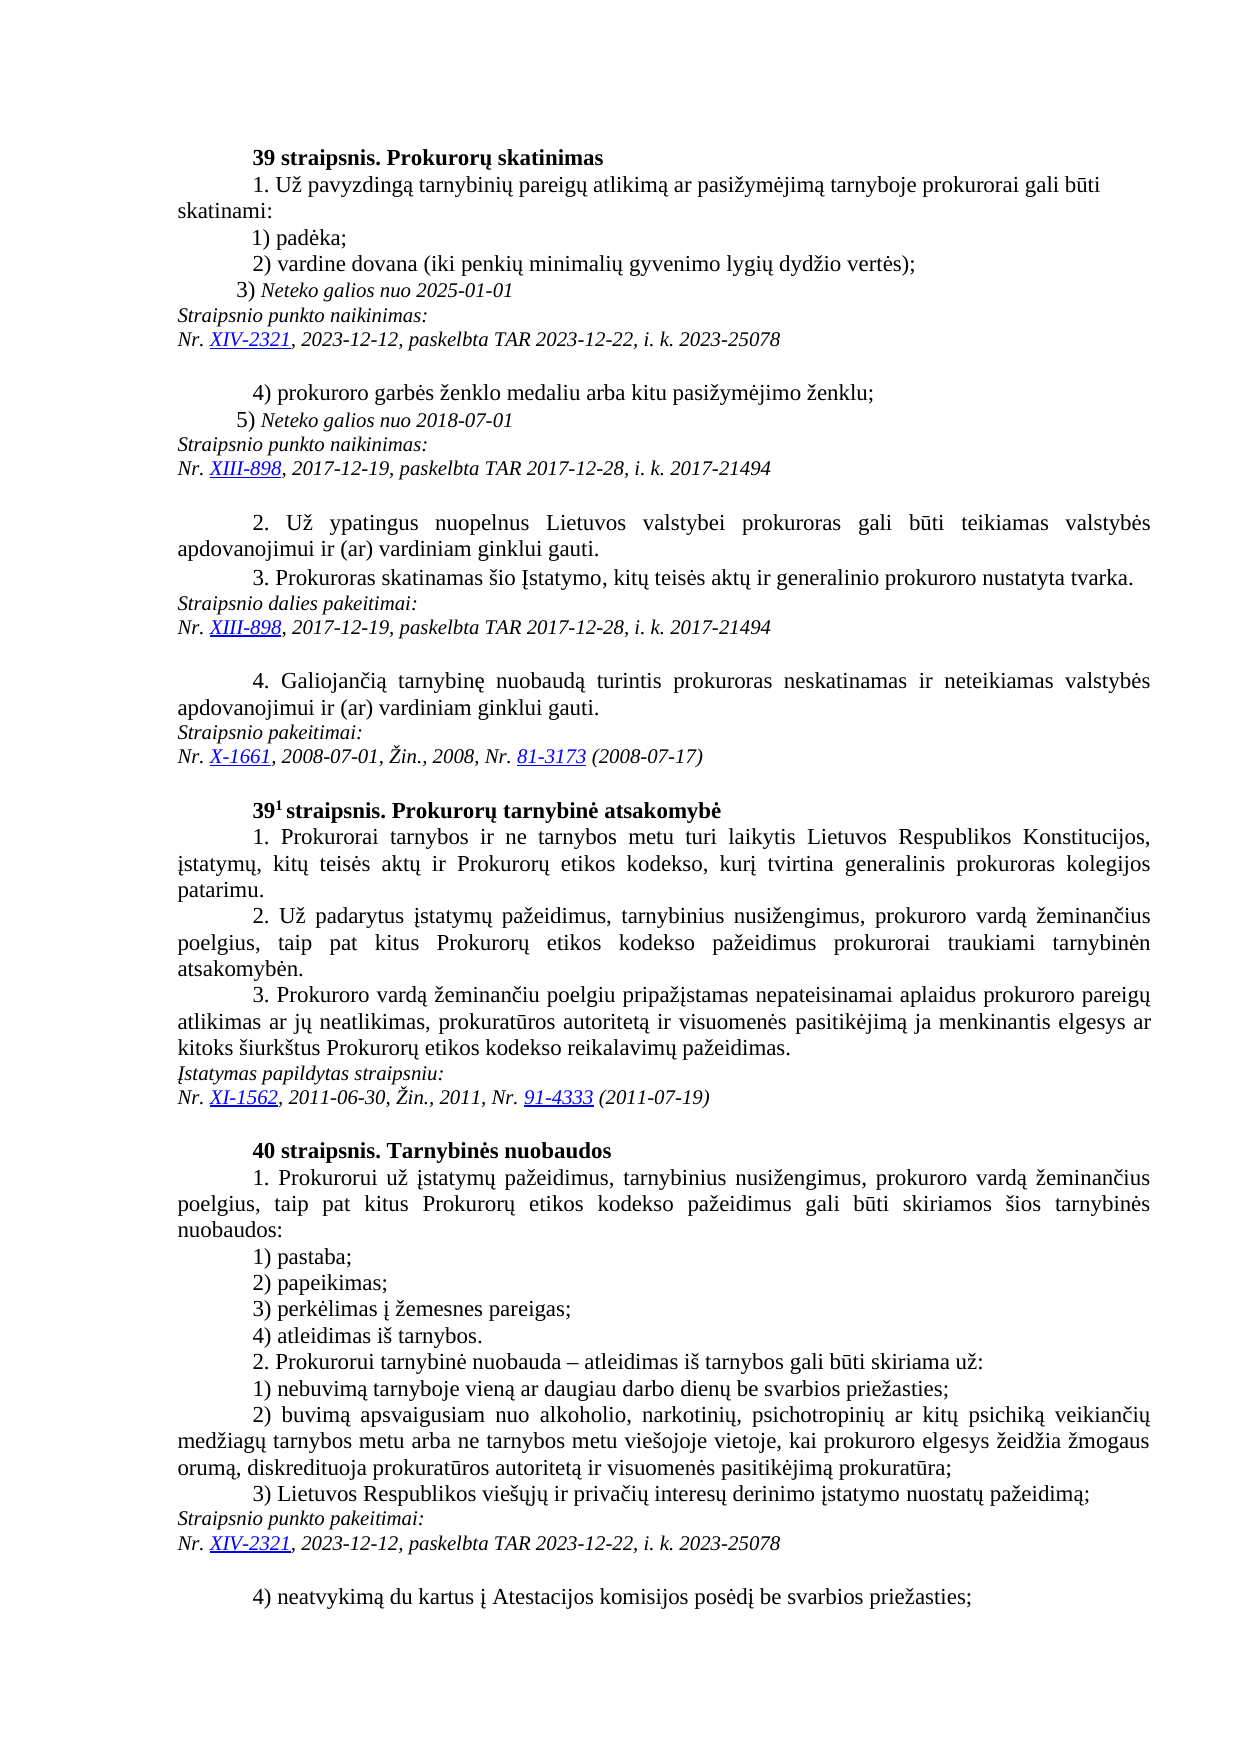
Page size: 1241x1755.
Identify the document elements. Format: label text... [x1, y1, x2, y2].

text Straipsnio punkto pakeitimai: [177, 1506, 1152, 1530]
text 5) Neteko galios nuo 2018-07-01 [177, 406, 1152, 432]
text 1) pastaba; [177, 1243, 1152, 1269]
text 3) perkėlimas į žemesnes pareigas; [177, 1296, 1152, 1322]
text 3. Prokuroras skatinamas šio Įstatymo, kitų teisės aktų ir generalinio prokuroro nustatyta tvarka. [177, 562, 1152, 591]
text 1. Už pavyzdingą tarnybinių pareigų atlikimą ar pasižymėjimą tarnyboje prokurorai gali būti skatinami: [177, 171, 1152, 223]
text 391 straipsnis. Prokurorų tarnybinė atsakomybė [177, 797, 1152, 823]
text Įstatymas papildytas straipsniu: [177, 1061, 1152, 1084]
text 39 straipsnis. Prokurorų skatinimas [177, 144, 1152, 171]
text 4) neatvykimą du kartus į Atestacijos komisijos posėdį be svarbios priežasties; [177, 1583, 1152, 1609]
text 3) Lietuvos Respublikos viešųjų ir privačių interesų derinimo įstatymo nuostatų pažeidimą; [177, 1480, 1152, 1506]
text 1. Prokurorai tarnybos ir ne tarnybos metu turi laikytis Lietuvos Respublikos Konstitucijos, įstatymų, kitų teisės aktų ir Prokurorų etikos kodekso, kurį tvirtina generalinis prokuroras kolegijos patarimu. [177, 823, 1152, 902]
text 2) vardine dovana (iki penkių minimalių gyvenimo lygių dydžio vertės); [177, 250, 1152, 276]
text 2) papeikimas; [177, 1269, 1152, 1296]
text 4. Galiojančią tarnybinę nuobaudą turintis prokuroras neskatinamas ir neteikiamas valstybės apdovanojimui ir (ar) vardiniam ginklui gauti. [177, 667, 1152, 720]
text Nr. XI-1562, 2011-06-30, Žin., 2011, Nr. 91-4333 (2011-07-19) [177, 1084, 1152, 1109]
text Straipsnio dalies pakeitimai: [177, 591, 1152, 614]
text 4) prokuroro garbės ženklo medaliu arba kitu pasižymėjimo ženklu; [177, 379, 1152, 406]
text 1) padėka; [177, 223, 1152, 250]
text 2) buvimą apsvaigusiam nuo alkoholio, narkotinių, psichotropinių ar kitų psichiką veikiančių medžiagų tarnybos metu arba ne tarnybos metu viešojoje vietoje, kai prokuroro elgesys žeidžia žmogaus orumą, diskredituoja prokuratūros autoritetą ir visuomenės pasitikėjimą prokuratūra; [177, 1401, 1152, 1480]
text Nr. XIII-898, 2017-12-19, paskelbta TAR 2017-12-28, i. k. 2017-21494 [177, 456, 1152, 480]
text Straipsnio punkto naikinimas: [177, 303, 1152, 327]
text 4) atleidimas iš tarnybos. [177, 1322, 1152, 1348]
text Nr. XIII-898, 2017-12-19, paskelbta TAR 2017-12-28, i. k. 2017-21494 [177, 614, 1152, 639]
text 2. Už ypatingus nuopelnus Lietuvos valstybei prokuroras gali būti teikiamas valstybės apdovanojimui ir (ar) vardiniam ginklui gauti. [177, 509, 1152, 562]
text 2. Už padarytus įstatymų pažeidimus, tarnybinius nusižengimus, prokuroro vardą žeminančius poelgius, taip pat kitus Prokurorų etikos kodekso pažeidimus prokurorai traukiami tarnybinėn atsakomybėn. [177, 902, 1152, 981]
text 40 straipsnis. Tarnybinės nuobaudos [177, 1137, 1152, 1164]
text 3. Prokuroro vardą žeminančiu poelgiu pripažįstamas nepateisinamai aplaidus prokuroro pareigų atlikimas ar jų neatlikimas, prokuratūros autoritetą ir visuomenės pasitikėjimą ja menkinantis elgesys ar kitoks šiurkštus Prokurorų etikos kodekso reikalavimų pažeidimas. [177, 981, 1152, 1061]
text Straipsnio punkto naikinimas: [177, 432, 1152, 456]
text 2. Prokurorui tarnybinė nuobauda – atleidimas iš tarnybos gali būti skiriama už: [177, 1348, 1152, 1374]
text Nr. XIV-2321, 2023-12-12, paskelbta TAR 2023-12-22, i. k. 2023-25078 [177, 327, 1152, 351]
text 1) nebuvimą tarnyboje vieną ar daugiau darbo dienų be svarbios priežasties; [177, 1374, 1152, 1401]
text 3) Neteko galios nuo 2025-01-01 [177, 276, 1152, 303]
text 1. Prokurorui už įstatymų pažeidimus, tarnybinius nusižengimus, prokuroro vardą žeminančius poelgius, taip pat kitus Prokurorų etikos kodekso pažeidimus gali būti skiriamos šios tarnybinės nuobaudos: [177, 1164, 1152, 1243]
text Nr. X-1661, 2008-07-01, Žin., 2008, Nr. 81-3173 (2008-07-17) [177, 744, 1152, 768]
text Straipsnio pakeitimai: [177, 720, 1152, 744]
text Nr. XIV-2321, 2023-12-12, paskelbta TAR 2023-12-22, i. k. 2023-25078 [177, 1530, 1152, 1554]
